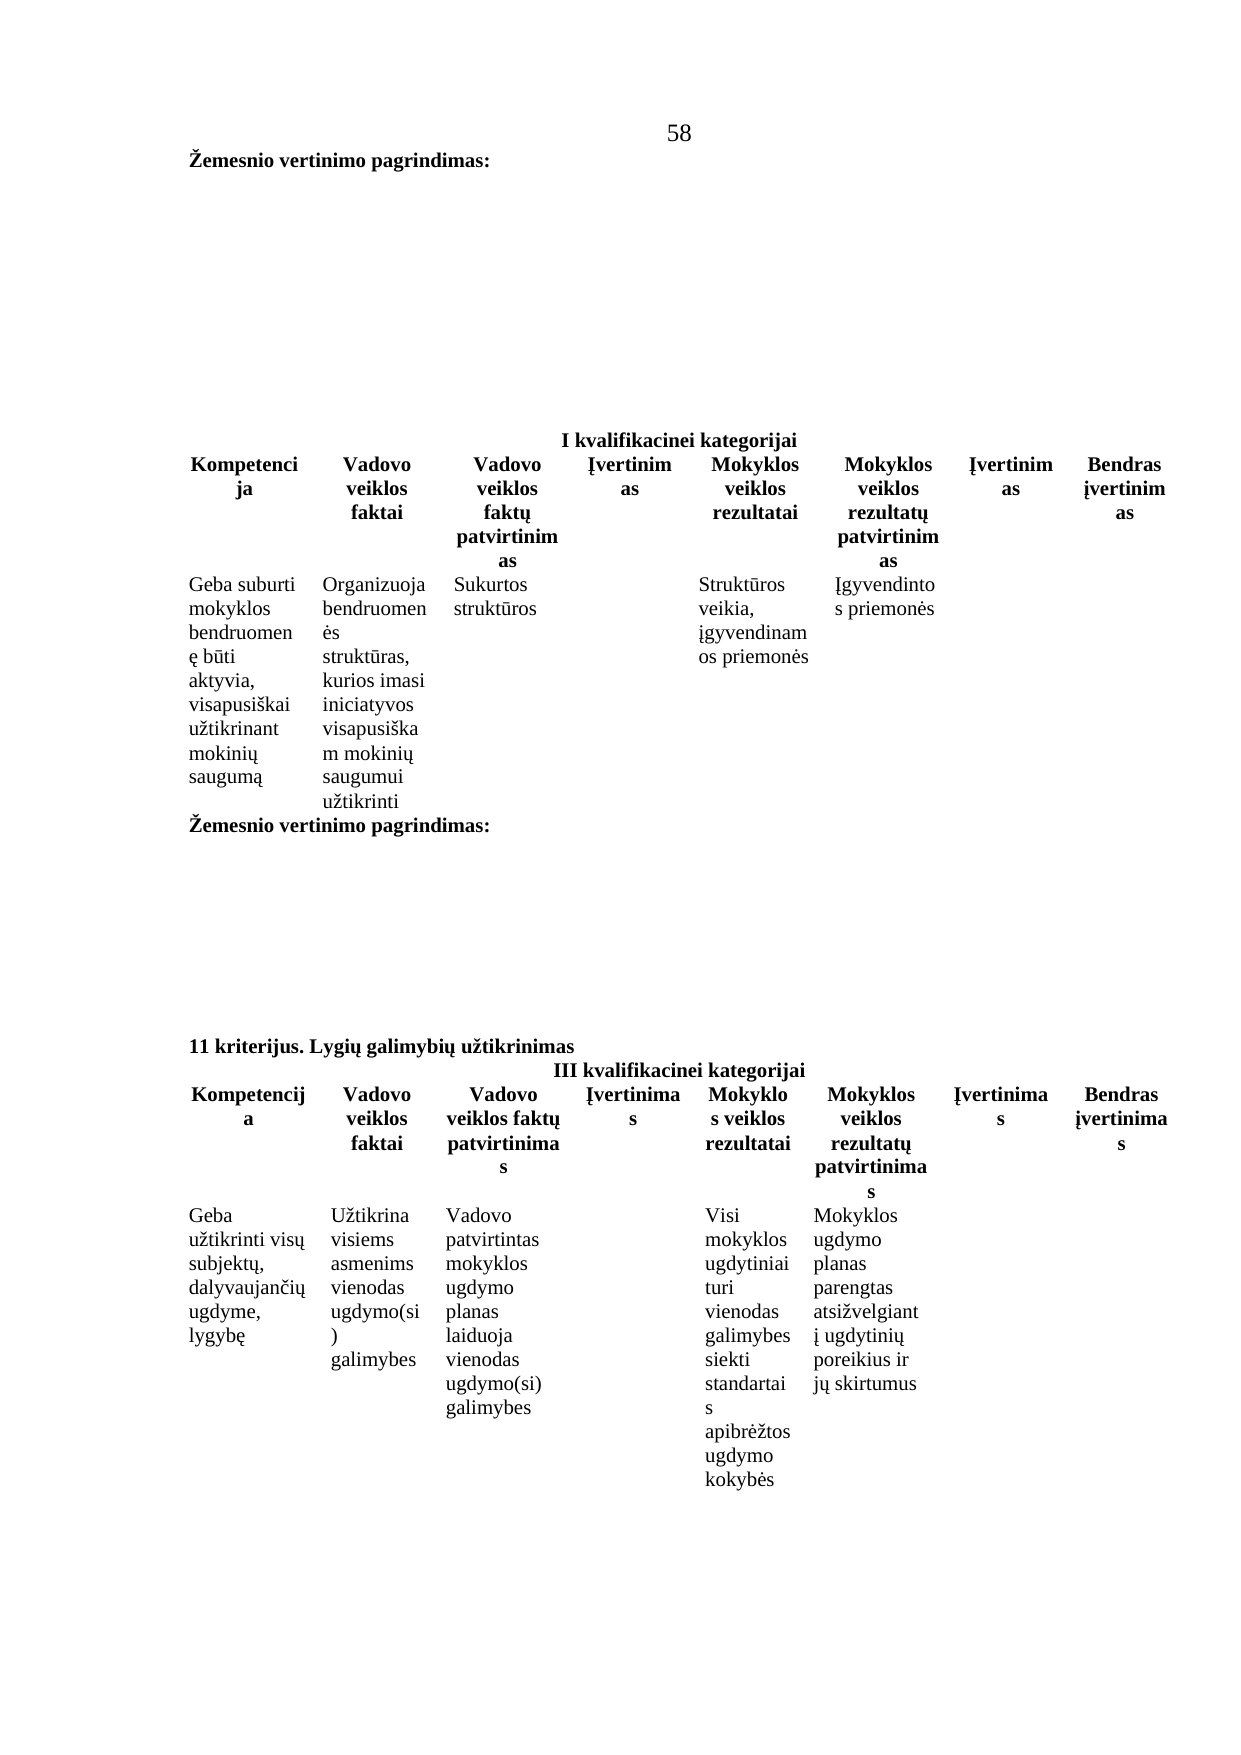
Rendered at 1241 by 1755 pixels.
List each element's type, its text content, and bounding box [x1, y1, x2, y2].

table_cell [953, 572, 1068, 813]
table_cell [1068, 572, 1181, 813]
table_cell [1061, 1203, 1181, 1491]
table_cell Organizuoja bendruomenės struktūras, kurios imasi iniciatyvos visapusiškam mokinių saugumui užtikrinti [311, 572, 442, 813]
table_cell Žemesnio vertinimo pagrindimas: [177, 148, 1181, 370]
table_cell Įvertinimas [940, 1082, 1061, 1203]
table_cell Mokyklos veiklos rezultatai [687, 452, 823, 572]
table_cell Mokyklos veiklos rezultatai [694, 1082, 802, 1203]
table_cell Sukurtos struktūros [442, 572, 572, 813]
table_header 11 kriterijus. Lygių galimybių užtikrinimas [177, 1034, 1181, 1058]
table_cell Įvertinimas [572, 1082, 694, 1203]
table_cell Mokyklos ugdymo planas parengtas atsižvelgiant į ugdytinių poreikius ir jų skirtumus [802, 1203, 940, 1491]
table_cell Mokyklos veiklos rezultatų patvirtinimas [823, 452, 953, 572]
table_cell III kvalifikacinei kategorijai [177, 1058, 1181, 1082]
table_cell Vadovo veiklos faktai [319, 1082, 434, 1203]
table_cell Visi mokyklos ugdytiniai turi vienodas galimybes siekti standartais apibrėžtos ugdymo kokybės [694, 1203, 802, 1491]
table_cell Bendras įvertinimas [1061, 1082, 1181, 1203]
table_cell Vadovo veiklos faktų patvirtinimas [442, 452, 572, 572]
table_header I kvalifikacinei kategorijai [177, 428, 1181, 452]
table_cell Struktūros veikia, įgyvendinamos priemonės [687, 572, 823, 813]
table_cell Įvertinimas [572, 452, 687, 572]
table_cell Geba užtikrinti visų subjektų, dalyvaujančių ugdyme, lygybę [177, 1203, 319, 1491]
table_cell Įgyvendintos priemonės [823, 572, 953, 813]
table_cell [940, 1203, 1061, 1491]
table_cell Įvertinimas [953, 452, 1068, 572]
table_cell Kompetencija [177, 1082, 319, 1203]
table_cell [572, 572, 687, 813]
table_cell Žemesnio vertinimo pagrindimas: [177, 813, 1181, 1005]
table_cell Užtikrina visiems asmenims vienodas ugdymo(si) galimybes [319, 1203, 434, 1491]
table_cell Kompetencija [177, 452, 311, 572]
table_cell Vadovo veiklos faktų patvirtinimas [434, 1082, 572, 1203]
table_cell Vadovo veiklos faktai [311, 452, 442, 572]
table_cell Mokyklos veiklos rezultatų patvirtinimas [802, 1082, 940, 1203]
table_cell Geba suburti mokyklos bendruomenę būti aktyvia, visapusiškai užtikrinant mokinių saugumą [177, 572, 311, 813]
table_cell [572, 1203, 694, 1491]
table_cell Bendras įvertinimas [1068, 452, 1181, 572]
table_cell Vadovo patvirtintas mokyklos ugdymo planas laiduoja vienodas ugdymo(si) galimybes [434, 1203, 572, 1491]
